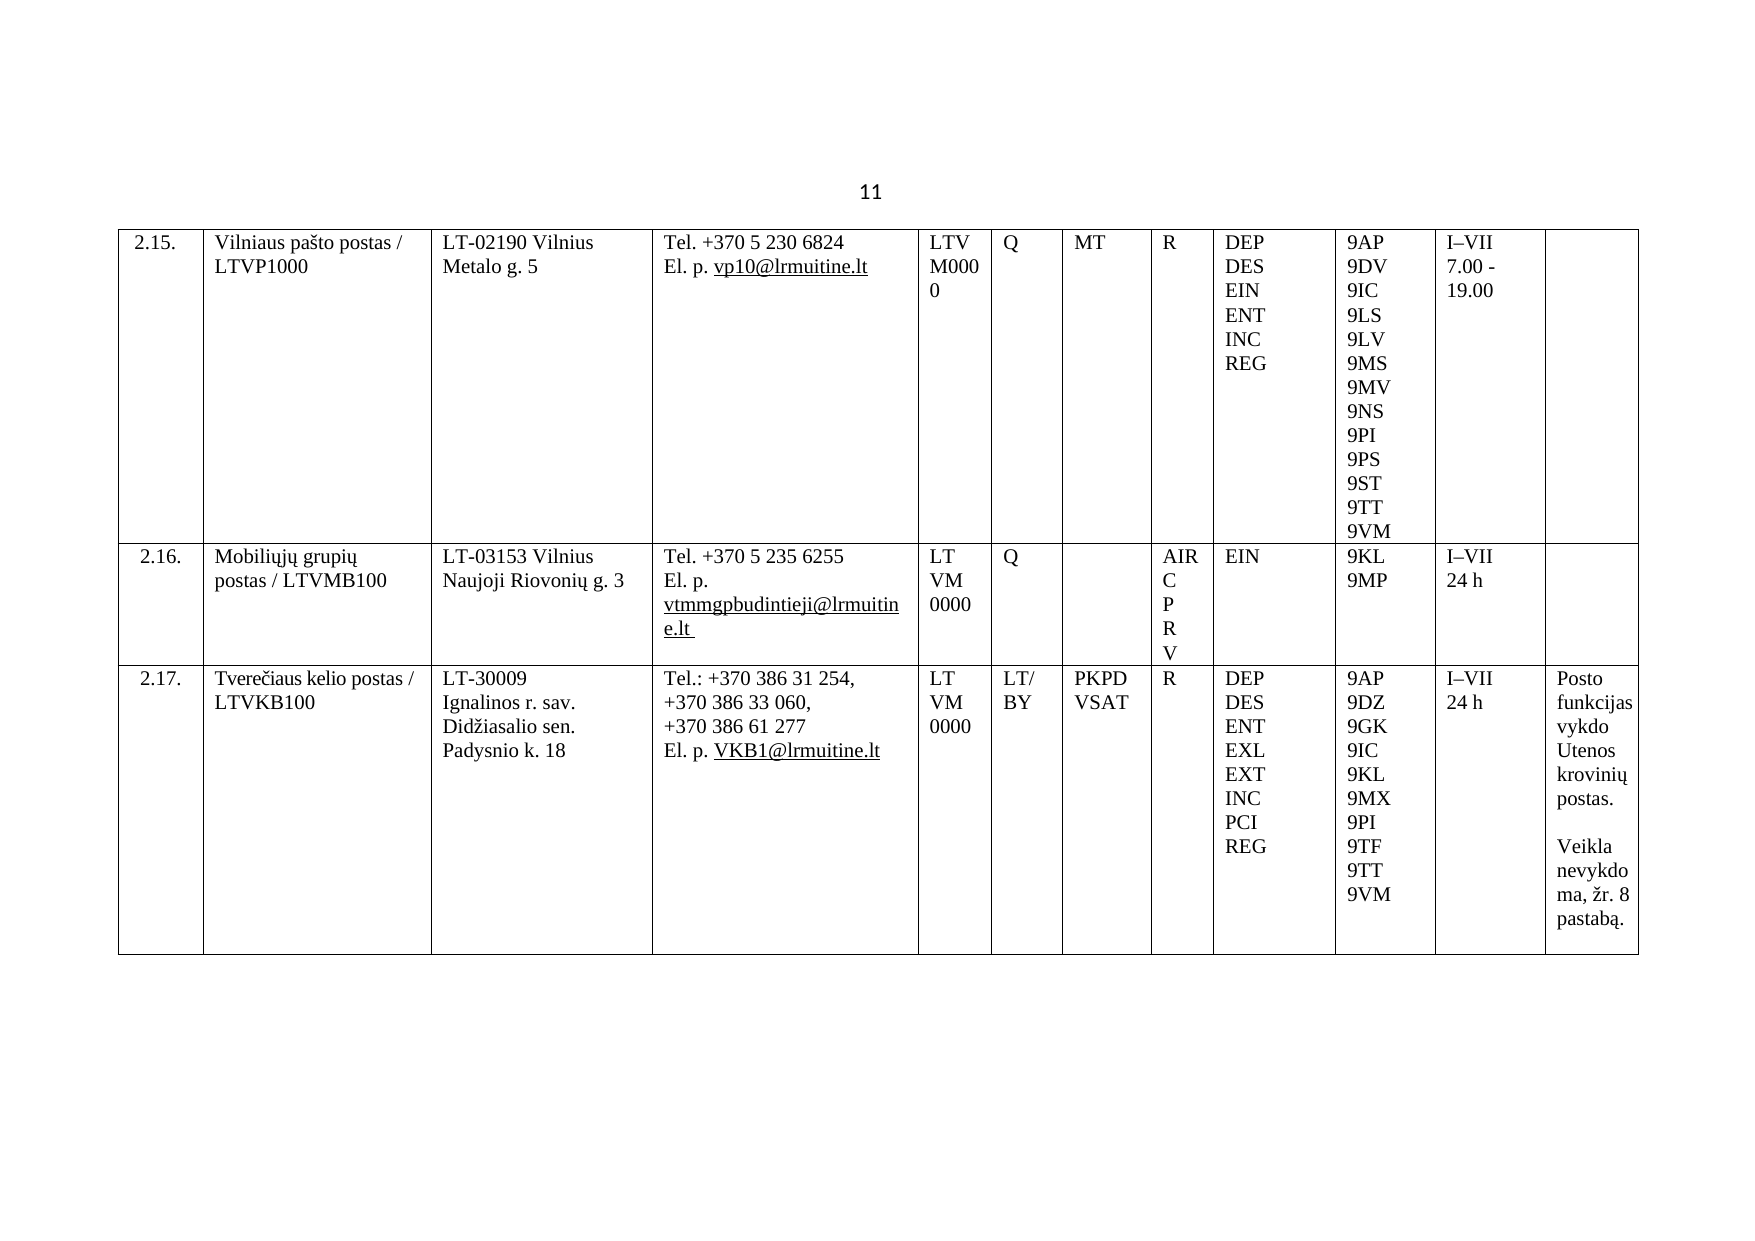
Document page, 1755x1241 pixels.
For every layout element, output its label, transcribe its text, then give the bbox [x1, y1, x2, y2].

table_cell Tel. +370 5 230 6824 El. p. vp10@lrmuitine.lt [653, 230, 918, 543]
table_cell Tverečiaus kelio postas / LTVKB100 [204, 666, 431, 954]
table_cell R [1152, 230, 1213, 543]
table_cell EIN [1214, 544, 1335, 664]
table_cell 9KL 9MP [1336, 544, 1435, 664]
table_cell R [1152, 666, 1213, 954]
table_cell PKPD VSAT [1063, 666, 1151, 954]
table_cell 9AP 9DZ 9GK 9IC 9KL 9MX 9PI 9TF 9TT 9VM [1336, 666, 1435, 954]
table_cell LT VM 0000 [919, 544, 991, 664]
table_cell Vilniaus pašto postas / LTVP1000 [204, 230, 431, 543]
table_cell I–VII 24 h [1436, 544, 1545, 664]
table_cell [1546, 230, 1638, 543]
table_cell LT VM 0000 [919, 666, 991, 954]
table_cell LT-02190 Vilnius Metalo g. 5 [432, 230, 652, 543]
table_cell LT-30009 Ignalinos r. sav. Didžiasalio sen. Padysnio k. 18 [432, 666, 652, 954]
table_cell Posto funkcijas vykdo Utenos krovinių postas. Veikla nevykdoma, žr. 8 pastabą. [1546, 666, 1638, 954]
table_cell DEP DES ENT EXL EXT INC PCI REG [1214, 666, 1335, 954]
table_cell Q [992, 230, 1062, 543]
table_cell [1063, 544, 1151, 664]
table_cell [1546, 544, 1638, 664]
table_cell 9AP 9DV 9IC 9LS 9LV 9MS 9MV 9NS 9PI 9PS 9ST 9TT 9VM [1336, 230, 1435, 543]
table_cell DEP DES EIN ENT INC REG [1214, 230, 1335, 543]
table_cell LT/BY [992, 666, 1062, 954]
table_cell 2.17. [119, 666, 203, 954]
table_cell I–VII 7.00 -19.00 [1436, 230, 1545, 543]
table_cell LT-03153 Vilnius Naujoji Riovonių g. 3 [432, 544, 652, 664]
table_cell 2.16. [119, 544, 203, 664]
table_cell LTVM0000 [919, 230, 991, 543]
table_cell Tel. +370 5 235 6255 El. p. vtmmgpbudintieji@lrmuitine.lt [653, 544, 918, 664]
table_cell Mobiliųjų grupių postas / LTVMB100 [204, 544, 431, 664]
table_cell AIR C P R V [1152, 544, 1213, 664]
table_cell Tel.: +370 386 31 254, +370 386 33 060, +370 386 61 277 El. p. VKB1@lrmuitine.lt [653, 666, 918, 954]
table_cell Q [992, 544, 1062, 664]
table_cell 2.15. [119, 230, 203, 543]
table_cell MT [1063, 230, 1151, 543]
table_cell I–VII 24 h [1436, 666, 1545, 954]
